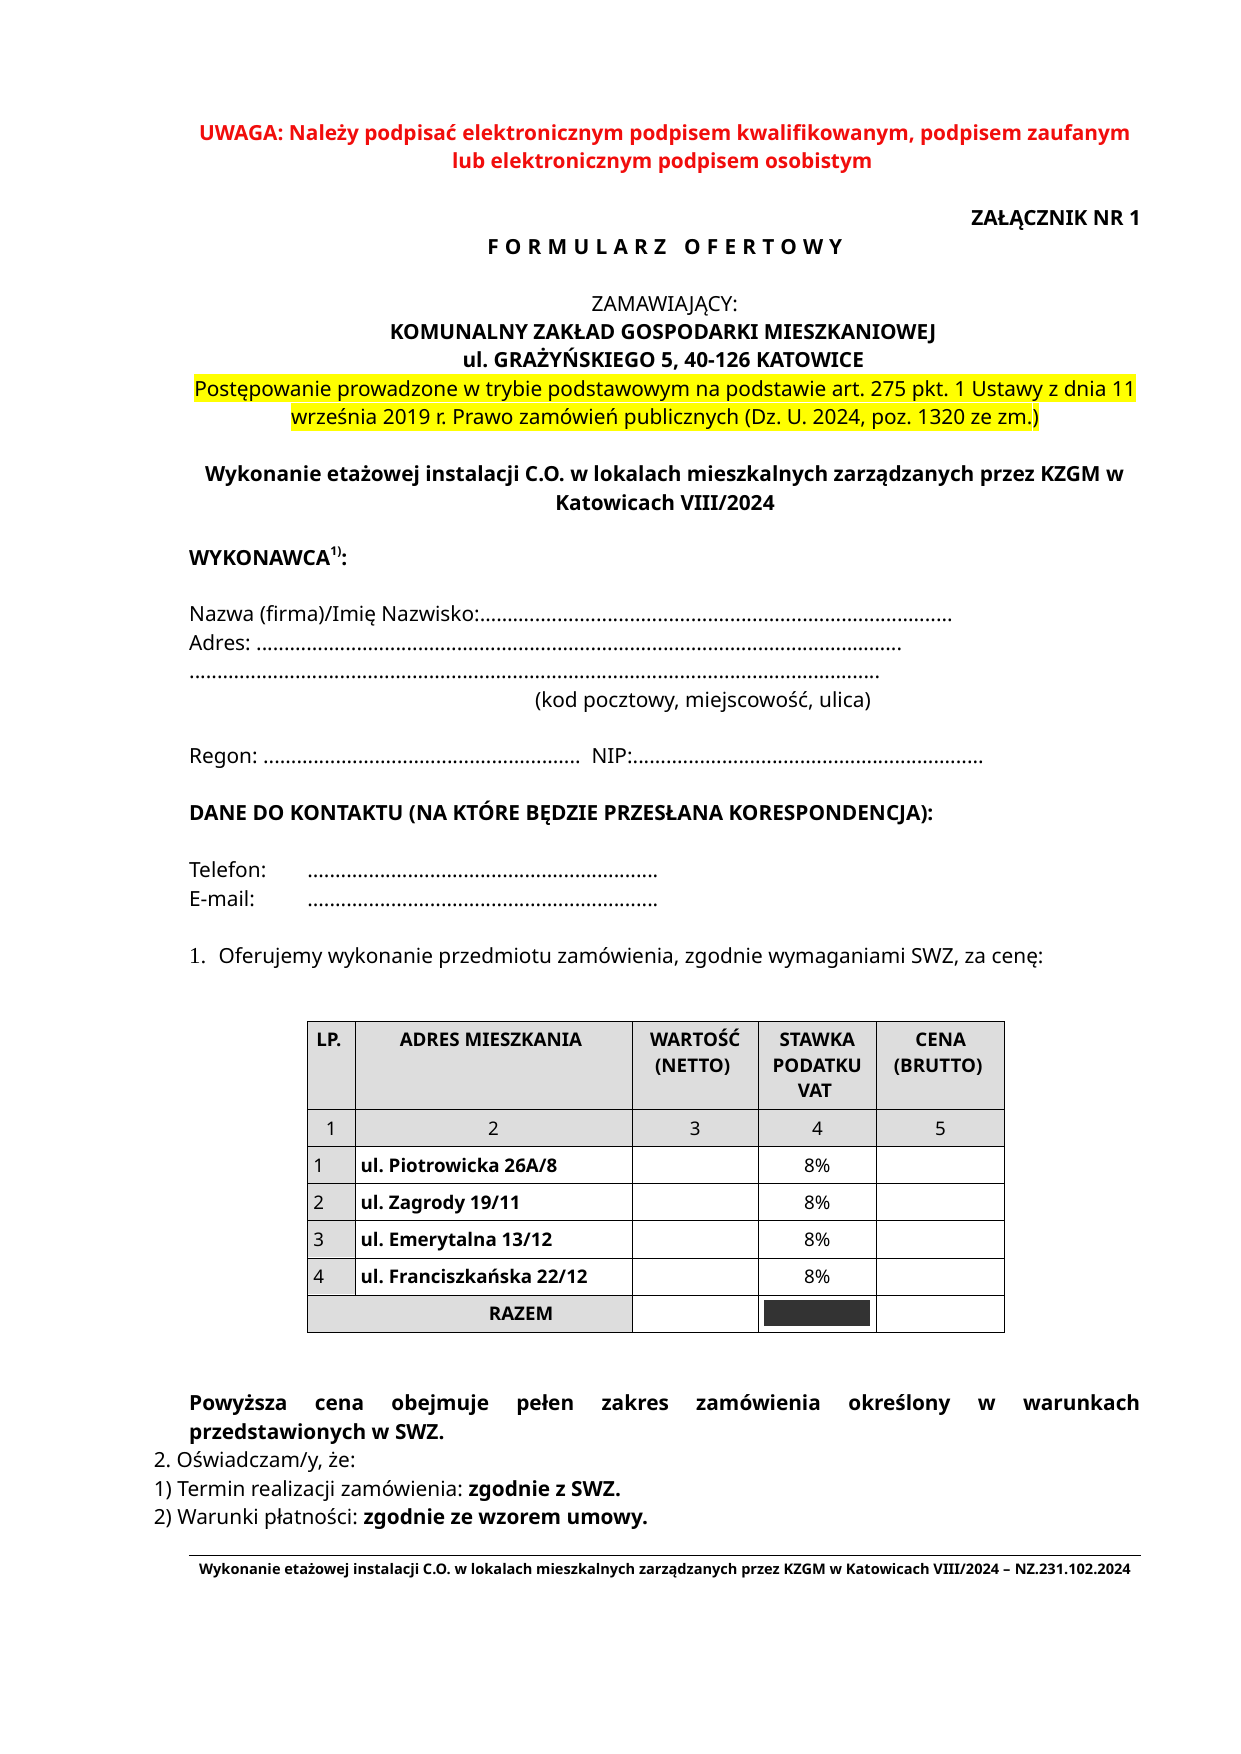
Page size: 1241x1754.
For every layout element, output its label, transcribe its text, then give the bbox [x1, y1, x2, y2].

text E-mail: ............................................................... [189, 884, 1141, 912]
table_cell 8% [759, 1184, 876, 1220]
table_cell 3 [633, 1110, 758, 1146]
table_cell [877, 1184, 1004, 1220]
table_cell 1 [308, 1110, 355, 1146]
text Nazwa (firma)/Imię Nazwisko:………............................................................................ [189, 599, 1141, 628]
table_cell [633, 1147, 758, 1183]
table_cell 5 [877, 1110, 1004, 1146]
text Wykonanie etażowej instalacji C.O. w lokalach mieszkalnych zarządzanych przez KZGM w Katowicach VIII/2024 [189, 459, 1141, 516]
text ............................................................................................................................ [189, 656, 1141, 685]
table_cell [877, 1147, 1004, 1183]
text ZAŁĄCZNIK NR 1 [189, 203, 1141, 232]
table_header STAWKA PODATKU VAT [759, 1022, 876, 1109]
list 2) Warunki płatności: zgodnie ze wzorem umowy. [94, 1502, 1141, 1531]
table_cell 8% [759, 1147, 876, 1183]
table_cell [633, 1296, 758, 1332]
table_cell 2 [356, 1110, 632, 1146]
table_header ADRES MIESZKANIA [356, 1022, 632, 1109]
text Postępowanie prowadzone w trybie podstawowym na podstawie art. 275 pkt. 1 Ustawy z dnia 11 września 2019 r. Prawo zamówień publicznych (Dz. U. 2024, poz. 1320 ze zm.) [189, 374, 1141, 431]
table_cell 1 [308, 1147, 355, 1183]
table_cell 2 [308, 1184, 355, 1220]
text Dane do kontaktu (na które będzie przesłana korespondencja): [189, 798, 1141, 827]
table_cell 4 [759, 1110, 876, 1146]
list Oferujemy wykonanie przedmiotu zamówienia, zgodnie wymaganiami SWZ, za cenę: [189, 941, 1141, 969]
text WYKONAWCA1): [189, 543, 1141, 571]
table_cell 8% [759, 1259, 876, 1294]
text UWAGA: Należy podpisać elektronicznym podpisem kwalifikowanym, podpisem zaufanym lub elektronicznym podpisem osobistym [189, 118, 1141, 175]
table_cell 4 [308, 1259, 355, 1294]
table_cell 3 [308, 1221, 355, 1257]
table_cell [877, 1221, 1004, 1257]
table_cell [877, 1259, 1004, 1294]
text ZAMAWIAJĄCY: [189, 289, 1141, 317]
table_cell ul. Franciszkańska 22/12 [356, 1259, 632, 1294]
text Regon: ......................................................... NIP:............................................................... [189, 742, 1141, 770]
text KOMUNALNY ZAKŁAD GOSPODARKI MIESZKANIOWEJ ul. GRAŻYŃSKIEGO 5, 40-126 KATOWICE [189, 317, 1137, 374]
table_cell 8% [759, 1221, 876, 1257]
table_cell ul. Zagrody 19/11 [356, 1184, 632, 1220]
table_cell [633, 1259, 758, 1294]
table_cell [759, 1296, 876, 1332]
table_cell ul. Piotrowicka 26A/8 [356, 1147, 632, 1183]
text Telefon: ............................................................... [189, 855, 1141, 884]
text Powyższa cena obejmuje pełen zakres zamówienia określony w warunkach przedstawionych w SWZ. [189, 1388, 1141, 1445]
table_cell [633, 1221, 758, 1257]
table_cell [633, 1184, 758, 1220]
table_header CENA (BRUTTO) [877, 1022, 1004, 1109]
table_cell RAZEM [308, 1296, 632, 1332]
text Adres: ...........................................................................................................……... [189, 628, 1141, 656]
text FORMULARZ OFERTOWY [189, 232, 1141, 260]
list 2. Oświadczam/y, że: [94, 1445, 1141, 1474]
table_cell ul. Emerytalna 13/12 [356, 1221, 632, 1257]
list 1) Termin realizacji zamówienia: zgodnie z SWZ. [94, 1474, 1141, 1502]
text (kod pocztowy, miejscowość, ulica) [189, 685, 1141, 713]
table_header LP. [308, 1022, 355, 1109]
table_header WARTOŚĆ (NETTO) [633, 1022, 758, 1109]
table_cell [877, 1296, 1004, 1332]
